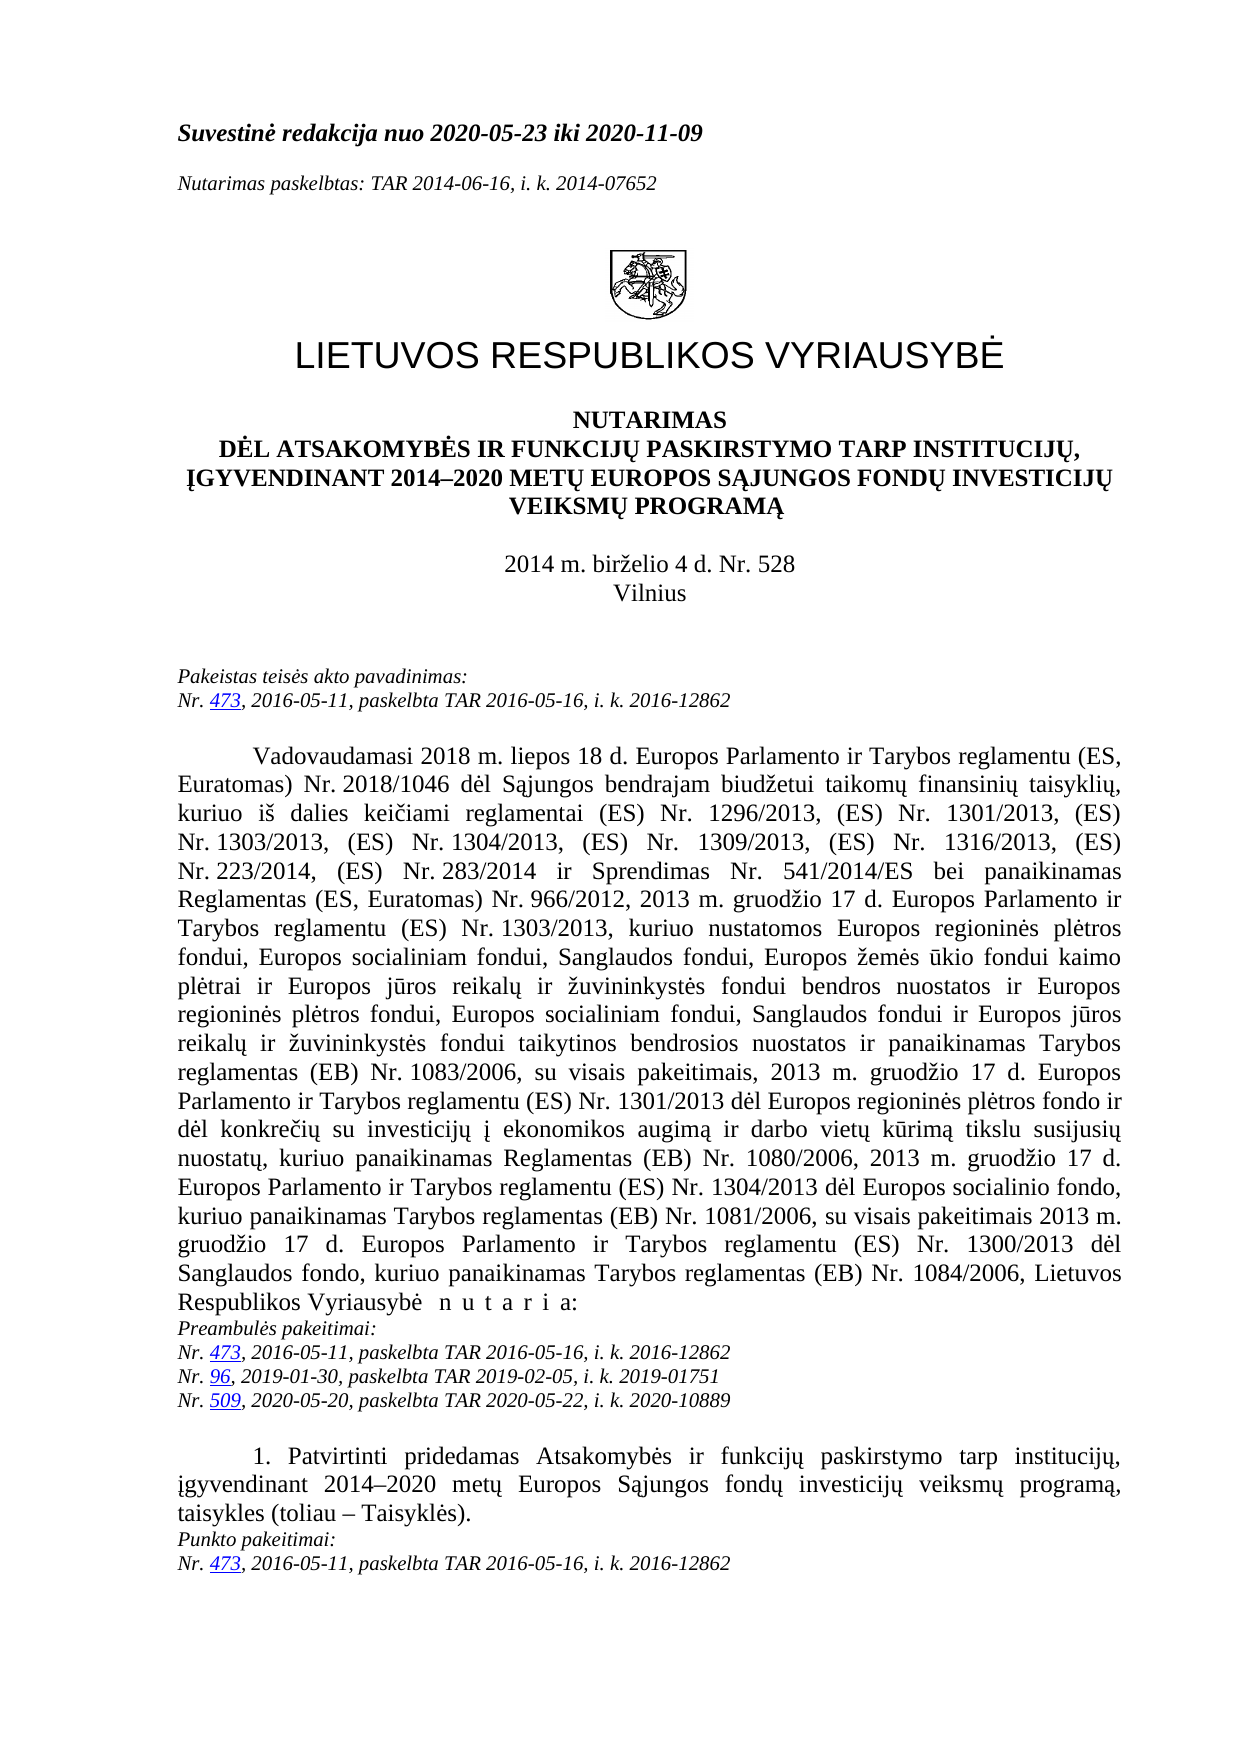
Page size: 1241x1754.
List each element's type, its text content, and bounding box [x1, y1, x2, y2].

text Suvestinė redakcija nuo 2020-05-23 iki 2020-11-09 [177, 118, 1122, 147]
text Punkto pakeitimai: [177, 1527, 1122, 1551]
text 1. Patvirtinti pridedamas Atsakomybės ir funkcijų paskirstymo tarp institucijų, įgyvendinant 2014–2020 metų Europos Sąjungos fondų investicijų veiksmų programą, taisykles (toliau – Taisyklės). [177, 1441, 1122, 1527]
text Nr. 96, 2019-01-30, paskelbta TAR 2019-02-05, i. k. 2019-01751 [177, 1364, 1122, 1388]
text Nr. 473, 2016-05-11, paskelbta TAR 2016-05-16, i. k. 2016-12862 [177, 688, 1122, 712]
text Lietuvos Respublikos Vyriausybė [177, 333, 1122, 376]
text Nutarimas paskelbtas: TAR 2014-06-16, i. k. 2014-07652 [177, 171, 1122, 195]
text Nr. 473, 2016-05-11, paskelbta TAR 2016-05-16, i. k. 2016-12862 [177, 1340, 1122, 1364]
text Nr. 473, 2016-05-11, paskelbta TAR 2016-05-16, i. k. 2016-12862 [177, 1551, 1122, 1575]
text DĖL ATSAKOMYBĖS IR FUNKCIJŲ PASKIRSTYMO TARP INSTITUCIJŲ, ĮGYVENDINANT 2014–2020 METŲ EUROPOS SĄJUNGOS FONDŲ INVESTICIJŲ VEIKSMŲ PROGRAMĄ [177, 434, 1122, 520]
text Nr. 509, 2020-05-20, paskelbta TAR 2020-05-22, i. k. 2020-10889 [177, 1388, 1122, 1412]
text Vadovaudamasi 2018 m. liepos 18 d. Europos Parlamento ir Tarybos reglamentu (ES, Euratomas) Nr. 2018/1046 dėl Sąjungos bendrajam biudžetui taikomų finansinių taisyklių, kuriuo iš dalies keičiami reglamentai (ES) Nr. 1296/2013, (ES) Nr. 1301/2013, (ES) Nr. 1303/2013, (ES) Nr. 1304/2013, (ES) Nr. 1309/2013, (ES) Nr. 1316/2013, (ES) Nr. 223/2014, (ES) Nr. 283/2014 ir Sprendimas Nr. 541/2014/ES bei panaikinamas Reglamentas (ES, Euratomas) Nr. 966/2012, 2013 m. gruodžio 17 d. Europos Parlamento ir Tarybos reglamentu (ES) Nr. 1303/2013, kuriuo nustatomos Europos regioninės plėtros fondui, Europos socialiniam fondui, Sanglaudos fondui, Europos žemės ūkio fondui kaimo plėtrai ir Europos jūros reikalų ir žuvininkystės fondui bendros nuostatos ir Europos regioninės plėtros fondui, Europos socialiniam fondui, Sanglaudos fondui ir Europos jūros reikalų ir žuvininkystės fondui taikytinos bendrosios nuostatos ir panaikinamas Tarybos reglamentas (EB) Nr. 1083/2006, su visais pakeitimais, 2013 m. gruodžio 17 d. Europos Parlamento ir Tarybos reglamentu (ES) Nr. 1301/2013 dėl Europos regioninės plėtros fondo ir dėl konkrečių su investicijų į ekonomikos augimą ir darbo vietų kūrimą tikslu susijusių nuostatų, kuriuo panaikinamas Reglamentas (EB) Nr. 1080/2006, 2013 m. gruodžio 17 d. Europos Parlamento ir Tarybos reglamentu (ES) Nr. 1304/2013 dėl Europos socialinio fondo, kuriuo panaikinamas Tarybos reglamentas (EB) Nr. 1081/2006, su visais pakeitimais 2013 m. gruodžio 17 d. Europos Parlamento ir Tarybos reglamentu (ES) Nr. 1300/2013 dėl Sanglaudos fondo, kuriuo panaikinamas Tarybos reglamentas (EB) Nr. 1084/2006, Lietuvos Respublikos Vyriausybė nutaria: [177, 741, 1122, 1316]
text Preambulės pakeitimai: [177, 1316, 1122, 1340]
text 2014 m. birželio 4 d. Nr. 528 Vilnius [177, 549, 1122, 606]
text Pakeistas teisės akto pavadinimas: [177, 664, 1122, 688]
text nutarimas [177, 405, 1122, 434]
